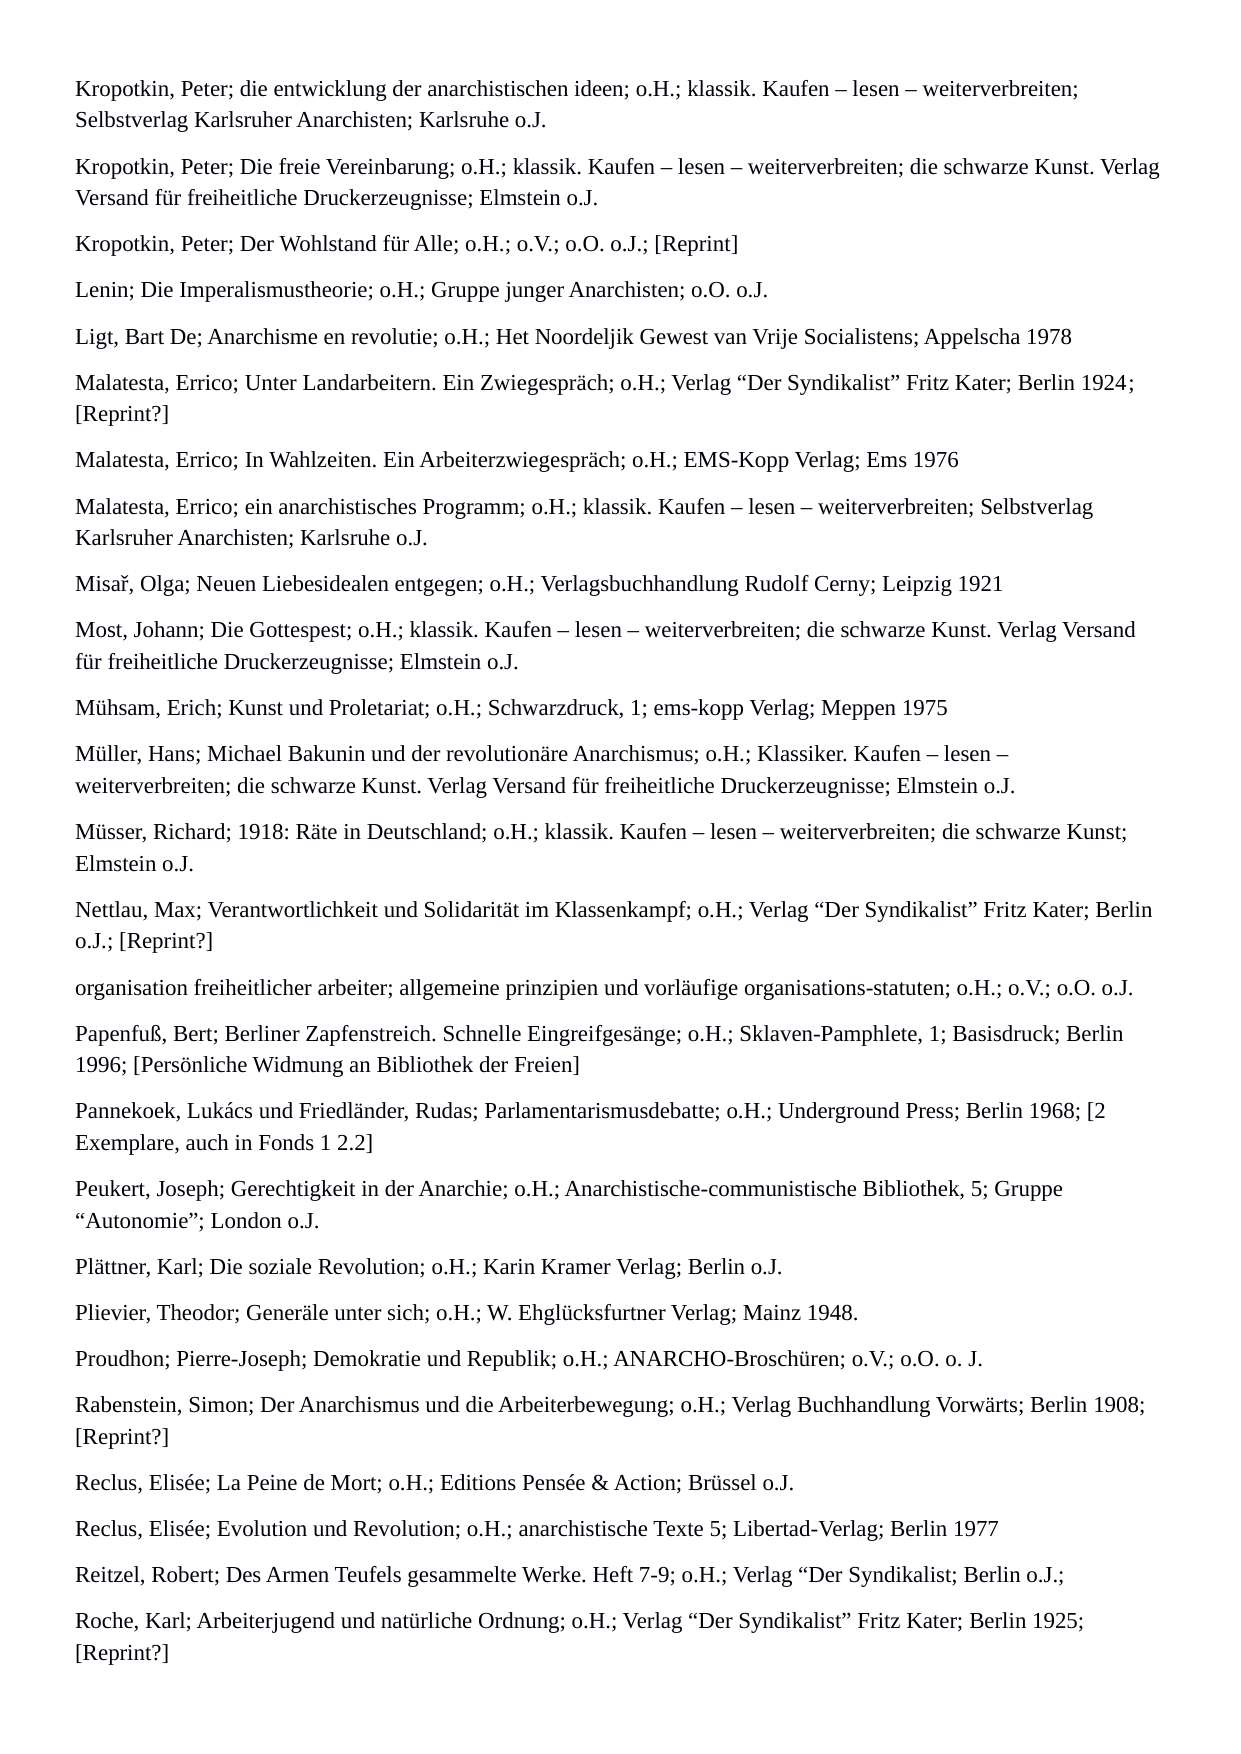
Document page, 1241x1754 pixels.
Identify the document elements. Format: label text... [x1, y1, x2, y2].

text Malatesta, Errico; ein anarchistisches Programm; o.H.; klassik. Kaufen – lesen – weiterverbreiten; Selbstverlag Karlsruher Anarchisten; Karlsruhe o.J. [75, 493, 1165, 551]
text Malatesta, Errico; Unter Landarbeitern. Ein Zwiegespräch; o.H.; Verlag “Der Syndikalist” Fritz Kater; Berlin 1924; [Reprint?] [75, 369, 1165, 427]
text Kropotkin, Peter; Die freie Vereinbarung; o.H.; klassik. Kaufen – lesen – weiterverbreiten; die schwarze Kunst. Verlag Versand für freiheitliche Druckerzeugnisse; Elmstein o.J. [75, 153, 1165, 211]
text Peukert, Joseph; Gerechtigkeit in der Anarchie; o.H.; Anarchistische-communistische Bibliothek, 5; Gruppe “Autonomie”; London o.J. [75, 1175, 1165, 1233]
text Ligt, Bart De; Anarchisme en revolutie; o.H.; Het Noordeljik Gewest van Vrije Socialistens; Appelscha 1978 [75, 323, 1165, 349]
text Nettlau, Max; Verantwortlichkeit und Solidarität im Klassenkampf; o.H.; Verlag “Der Syndikalist” Fritz Kater; Berlin o.J.; [Reprint?] [75, 896, 1165, 954]
text Rabenstein, Simon; Der Anarchismus und die Arbeiterbewegung; o.H.; Verlag Buchhandlung Vorwärts; Berlin 1908; [Reprint?] [75, 1391, 1165, 1449]
text Reclus, Elisée; La Peine de Mort; o.H.; Editions Pensée & Action; Brüssel o.J. [75, 1469, 1165, 1495]
text Most, Johann; Die Gottespest; o.H.; klassik. Kaufen – lesen – weiterverbreiten; die schwarze Kunst. Verlag Versand für freiheitliche Druckerzeugnisse; Elmstein o.J. [75, 617, 1165, 674]
text Proudhon; Pierre-Joseph; Demokratie und Republik; o.H.; ANARCHO-Broschüren; o.V.; o.O. o. J. [75, 1345, 1165, 1371]
text Kropotkin, Peter; die entwicklung der anarchistischen ideen; o.H.; klassik. Kaufen – lesen – weiterverbreiten; Selbstverlag Karlsruher Anarchisten; Karlsruhe o.J. [75, 75, 1165, 133]
text organisation freiheitlicher arbeiter; allgemeine prinzipien und vorläufige organisations-statuten; o.H.; o.V.; o.O. o.J. [75, 973, 1165, 1000]
text Reitzel, Robert; Des Armen Teufels gesammelte Werke. Heft 7-9; o.H.; Verlag “Der Syndikalist; Berlin o.J.; [75, 1561, 1165, 1588]
text Müsser, Richard; 1918: Räte in Deutschland; o.H.; klassik. Kaufen – lesen – weiterverbreiten; die schwarze Kunst; Elmstein o.J. [75, 818, 1165, 876]
text Lenin; Die Imperalismustheorie; o.H.; Gruppe junger Anarchisten; o.O. o.J. [75, 277, 1165, 303]
text Pannekoek, Lukács und Friedländer, Rudas; Parlamentarismusdebatte; o.H.; Underground Press; Berlin 1968; [2 Exemplare, auch in Fonds 1 2.2] [75, 1097, 1165, 1155]
text Müller, Hans; Michael Bakunin und der revolutionäre Anarchismus; o.H.; Klassiker. Kaufen – lesen – weiterverbreiten; die schwarze Kunst. Verlag Versand für freiheitliche Druckerzeugnisse; Elmstein o.J. [75, 740, 1165, 798]
text Malatesta, Errico; In Wahlzeiten. Ein Arbeiterzwiegespräch; o.H.; EMS-Kopp Verlag; Ems 1976 [75, 447, 1165, 473]
text Papenfuß, Bert; Berliner Zapfenstreich. Schnelle Eingreifgesänge; o.H.; Sklaven-Pamphlete, 1; Basisdruck; Berlin 1996; [Persönliche Widmung an Bibliothek der Freien] [75, 1020, 1165, 1078]
text Plievier, Theodor; Generäle unter sich; o.H.; W. Ehglücksfurtner Verlag; Mainz 1948. [75, 1299, 1165, 1325]
text Mühsam, Erich; Kunst und Proletariat; o.H.; Schwarzdruck, 1; ems-kopp Verlag; Meppen 1975 [75, 694, 1165, 721]
text Reclus, Elisée; Evolution und Revolution; o.H.; anarchistische Texte 5; Libertad-Verlag; Berlin 1977 [75, 1515, 1165, 1541]
text Roche, Karl; Arbeiterjugend und natürliche Ordnung; o.H.; Verlag “Der Syndikalist” Fritz Kater; Berlin 1925; [Reprint?] [75, 1607, 1165, 1665]
text Plättner, Karl; Die soziale Revolution; o.H.; Karin Kramer Verlag; Berlin o.J. [75, 1253, 1165, 1279]
text Kropotkin, Peter; Der Wohlstand für Alle; o.H.; o.V.; o.O. o.J.; [Reprint] [75, 230, 1165, 257]
text Misař, Olga; Neuen Liebesidealen entgegen; o.H.; Verlagsbuchhandlung Rudolf Cerny; Leipzig 1921 [75, 570, 1165, 597]
